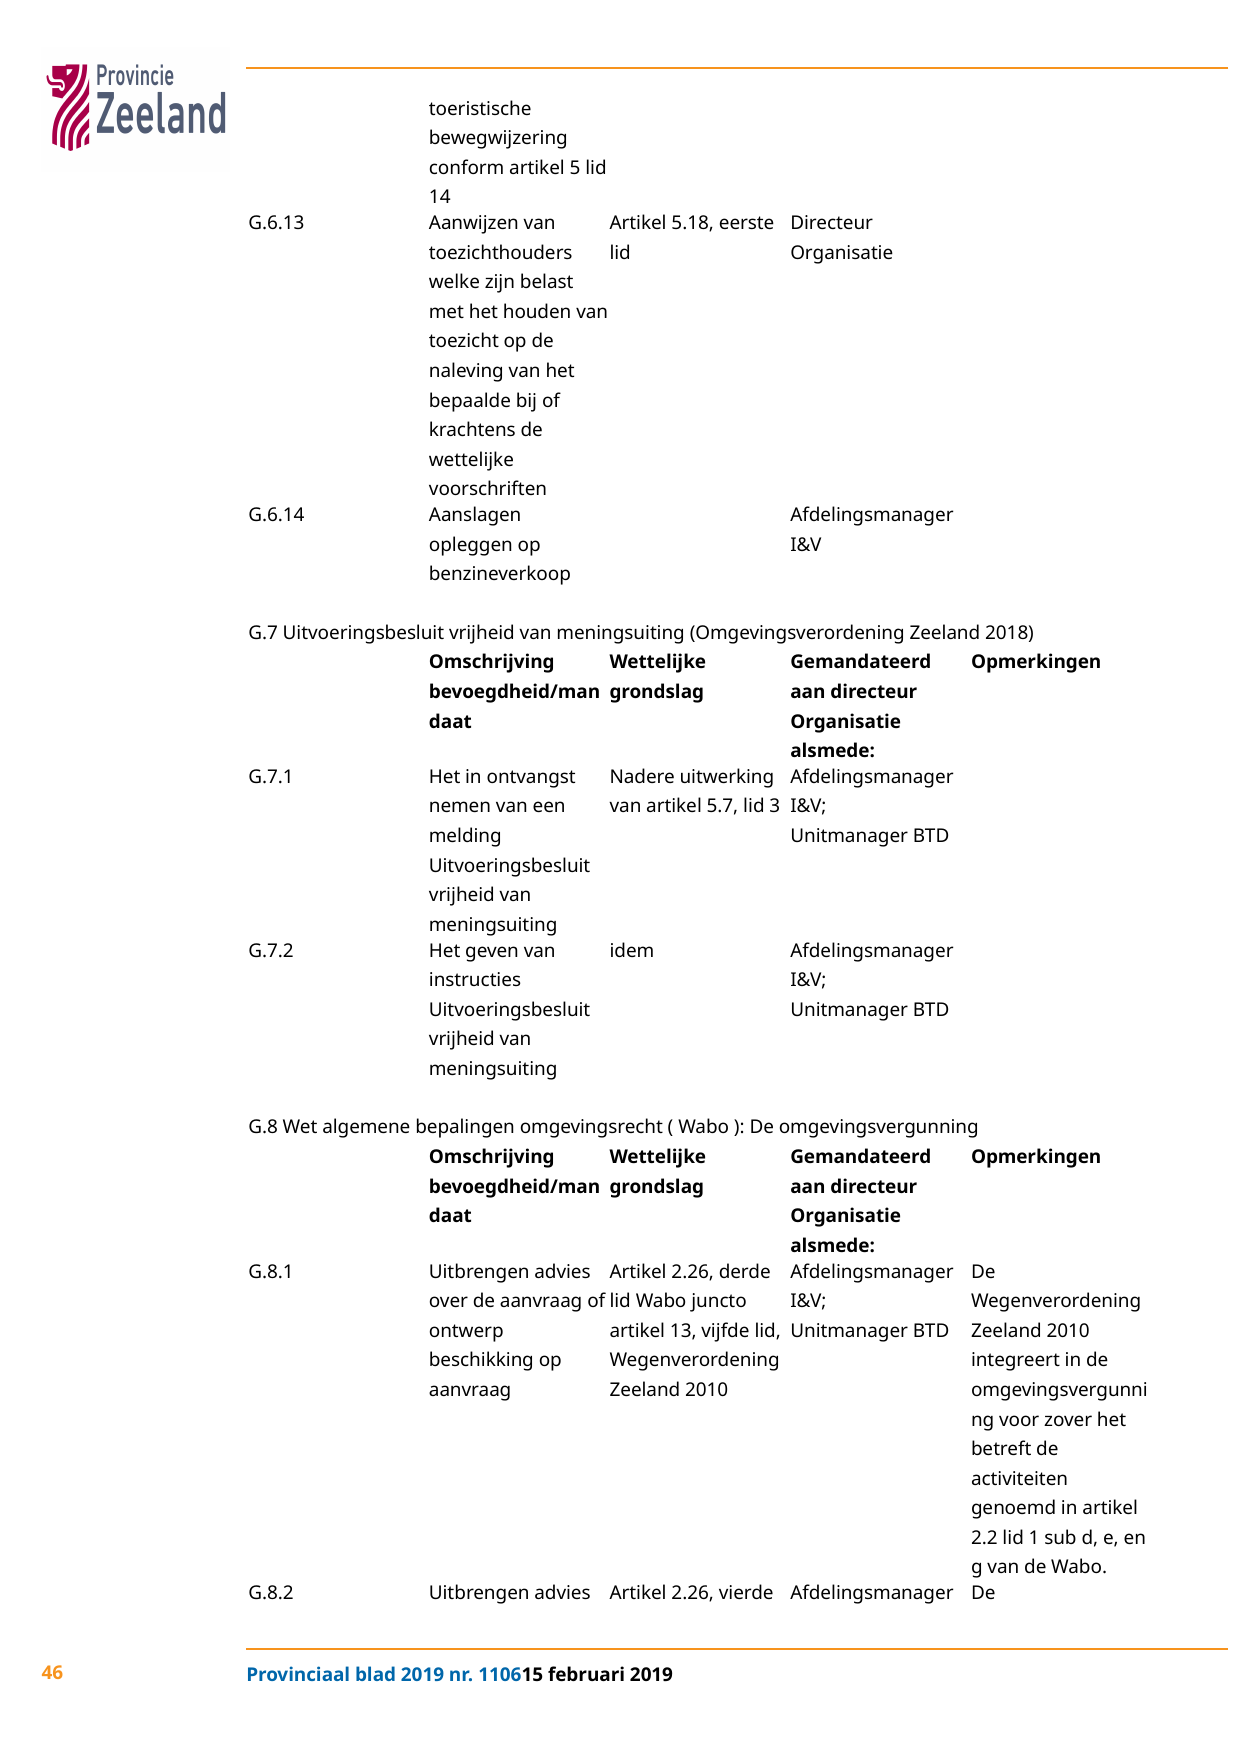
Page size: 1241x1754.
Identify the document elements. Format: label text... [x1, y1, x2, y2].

table_cell [971, 209, 1152, 501]
table_header [248, 649, 429, 763]
table_cell Artikel 2.26, vierde [609, 1579, 790, 1605]
table_cell [790, 95, 971, 209]
table_cell Het geven van instructies Uitvoeringsbesluit vrijheid van meningsuiting [429, 937, 609, 1081]
table_cell Aanslagen opleggen op benzineverkoop [429, 501, 609, 586]
table_cell Artikel 2.26, derde lid Wabo juncto artikel 13, vijfde lid, Wegenverordening Zeeland 2010 [609, 1258, 790, 1579]
table_cell Afdelingsmanager I&V; Unitmanager BTD [790, 763, 971, 937]
table_cell [609, 95, 790, 209]
table_header Gemandateerd aan directeur Organisatie alsmede: [790, 1143, 971, 1258]
table_cell Directeur Organisatie [790, 209, 971, 501]
table_cell De Wegenverordening Zeeland 2010 integreert in de omgevingsvergunning voor zover het betreft de activiteiten genoemd in artikel 2.2 lid 1 sub d, e, en g van de Wabo. [971, 1258, 1152, 1579]
table_cell Afdelingsmanager [790, 1579, 971, 1605]
table_cell G.8.2 [248, 1579, 429, 1605]
table_cell toeristische bewegwijzering conform artikel 5 lid 14 [429, 95, 609, 209]
table_header Wettelijke grondslag [609, 649, 790, 763]
table_cell [971, 763, 1152, 937]
table_cell Uitbrengen advies [429, 1579, 609, 1605]
table_header Omschrijving bevoegdheid/mandaat [429, 649, 609, 763]
table_cell Afdelingsmanager I&V [790, 501, 971, 586]
table_header Omschrijving bevoegdheid/mandaat [429, 1143, 609, 1258]
table_header [248, 1143, 429, 1258]
table_cell [248, 95, 429, 209]
table_cell Afdelingsmanager I&V; Unitmanager BTD [790, 1258, 971, 1579]
table_cell idem [609, 937, 790, 1081]
table_cell G.6.14 [248, 501, 429, 586]
table_cell G.7.1 [248, 763, 429, 937]
table_cell G.8.1 [248, 1258, 429, 1579]
picture [41, 47, 231, 172]
table_cell Aanwijzen van toezichthouders welke zijn belast met het houden van toezicht op de naleving van het bepaalde bij of krachtens de wettelijke voorschriften [429, 209, 609, 501]
text G.7 Uitvoeringsbesluit vrijheid van meningsuiting (Omgevingsverordening Zeeland 2018) [248, 619, 1152, 645]
table_cell Uitbrengen advies over de aanvraag of ontwerp beschikking op aanvraag [429, 1258, 609, 1579]
table_cell [971, 95, 1152, 209]
table_cell Nadere uitwerking van artikel 5.7, lid 3 [609, 763, 790, 937]
table_cell G.7.2 [248, 937, 429, 1081]
table_cell [971, 501, 1152, 586]
table_cell Afdelingsmanager I&V; Unitmanager BTD [790, 937, 971, 1081]
table_cell Artikel 5.18, eerste lid [609, 209, 790, 501]
table_cell De [971, 1579, 1152, 1605]
table_header Opmerkingen [971, 649, 1152, 763]
table_cell Het in ontvangst nemen van een melding Uitvoeringsbesluit vrijheid van meningsuiting [429, 763, 609, 937]
table_header Opmerkingen [971, 1143, 1152, 1258]
table_header Wettelijke grondslag [609, 1143, 790, 1258]
table_header Gemandateerd aan directeur Organisatie alsmede: [790, 649, 971, 763]
text G.8 Wet algemene bepalingen omgevingsrecht ( Wabo ): De omgevingsvergunning [248, 1114, 1152, 1139]
table_cell [609, 501, 790, 586]
table_cell G.6.13 [248, 209, 429, 501]
table_cell [971, 937, 1152, 1081]
